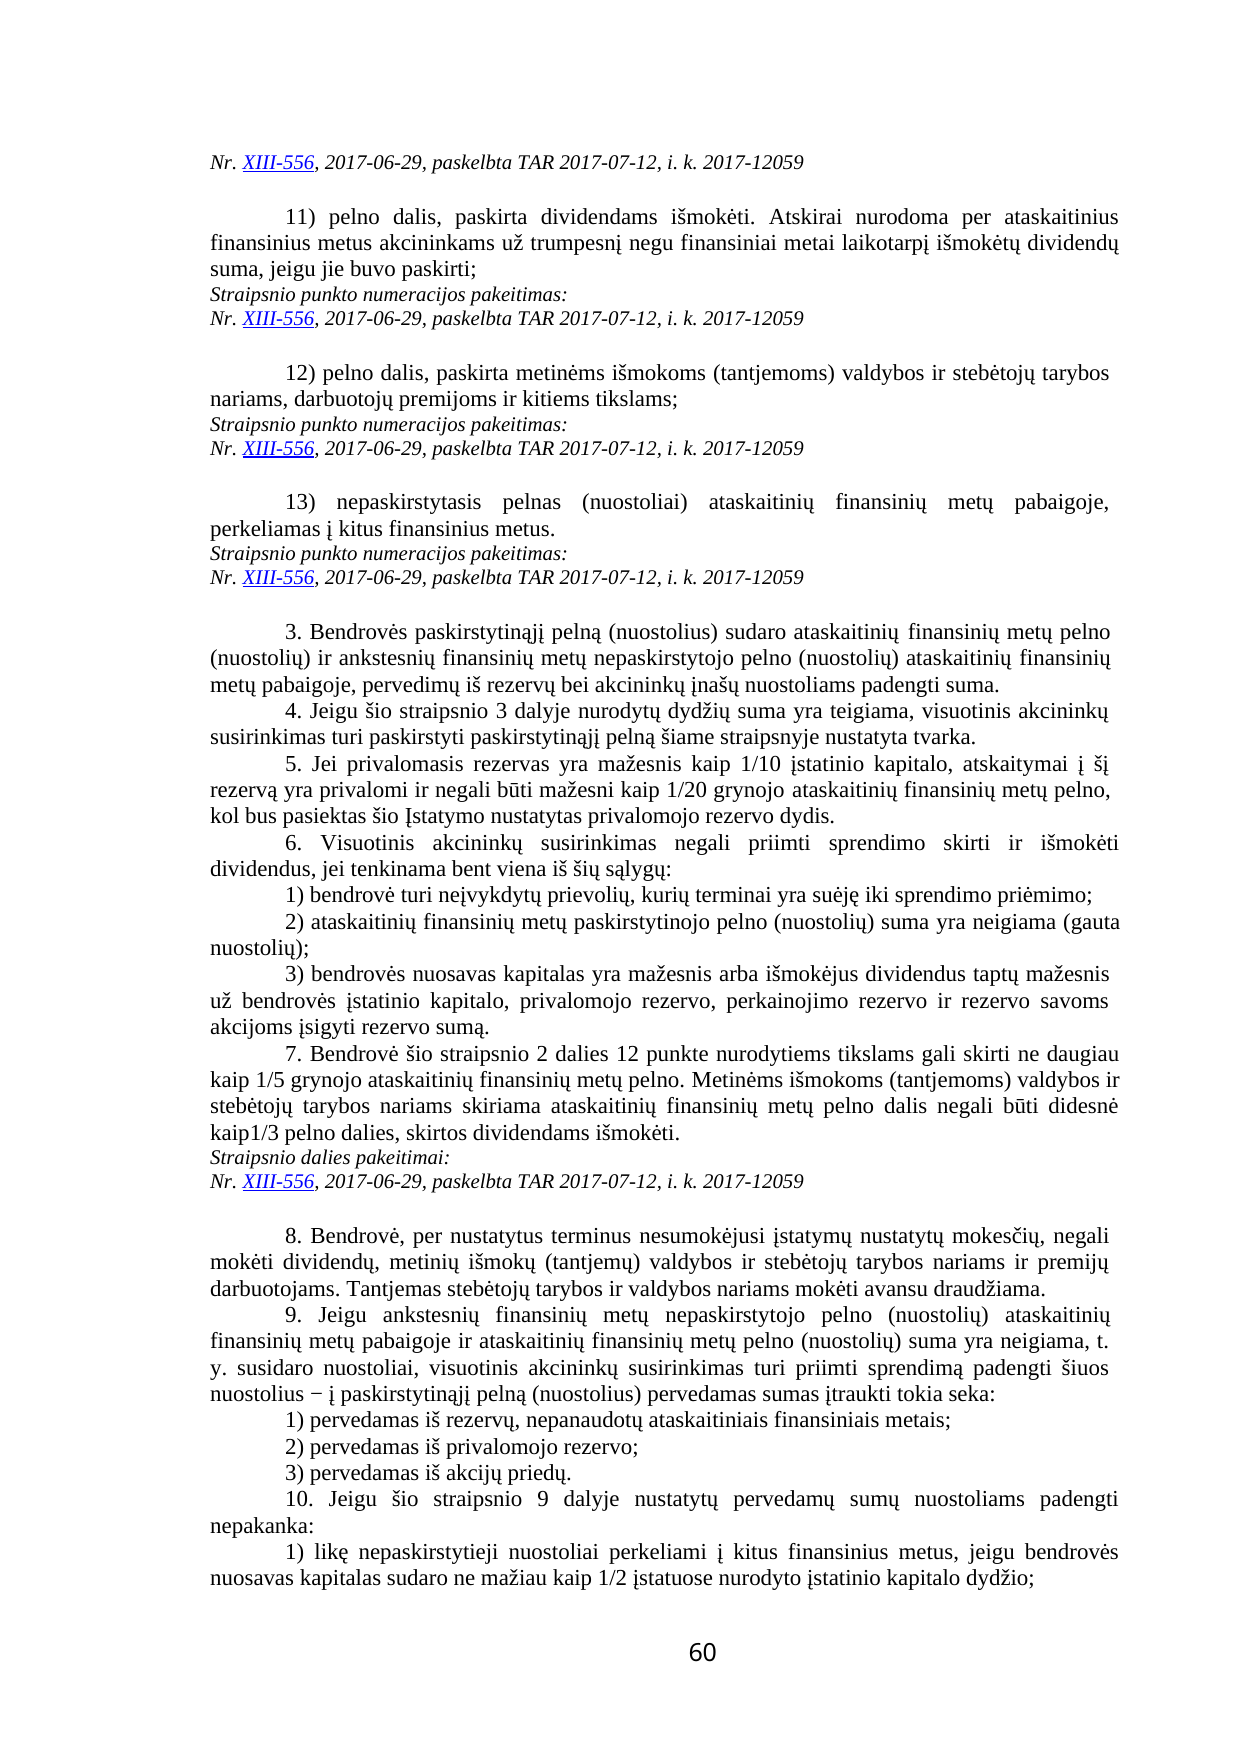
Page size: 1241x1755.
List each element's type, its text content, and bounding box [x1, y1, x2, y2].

text Nr. XIII-556, 2017-06-29, paskelbta TAR 2017-07-12, i. k. 2017-12059 [210, 150, 1120, 174]
text 13) nepaskirstytasis pelnas (nuostoliai) ataskaitinių finansinių metų pabaigoje, perkeliamas į kitus finansinius metus. [210, 488, 1111, 541]
text Nr. XIII-556, 2017-06-29, paskelbta TAR 2017-07-12, i. k. 2017-12059 [210, 306, 1120, 330]
text 12) pelno dalis, paskirta metinėms išmokoms (tantjemoms) valdybos ir stebėtojų tarybos nariams, darbuotojų premijoms ir kitiems tikslams; [210, 359, 1111, 411]
text 7. Bendrovė šio straipsnio 2 dalies 12 punkte nurodytiems tikslams gali skirti ne daugiau kaip 1/5 grynojo ataskaitinių finansinių metų pelno. Metinėms išmokoms (tantjemoms) valdybos ir stebėtojų tarybos nariams skiriama ataskaitinių finansinių metų pelno dalis negali būti didesnė kaip1/3 pelno dalies, skirtos dividendams išmokėti. [210, 1039, 1120, 1145]
text 6. Visuotinis akcininkų susirinkimas negali priimti sprendimo skirti ir išmokėti dividendus, jei tenkinama bent viena iš šių sąlygų: [210, 829, 1120, 881]
text 11) pelno dalis, paskirta dividendams išmokėti. Atskirai nurodoma per ataskaitinius finansinius metus akcininkams už trumpesnį negu finansiniai metai laikotarpį išmokėtų dividendų suma, jeigu jie buvo paskirti; [210, 203, 1120, 282]
text 3) pervedamas iš akcijų priedų. [210, 1459, 1111, 1485]
text Nr. XIII-556, 2017-06-29, paskelbta TAR 2017-07-12, i. k. 2017-12059 [210, 436, 1120, 459]
text 2) ataskaitinių finansinių metų paskirstytinojo pelno (nuostolių) suma yra neigiama (gauta nuostolių); [210, 908, 1120, 961]
text 9. Jeigu ankstesnių finansinių metų nepaskirstytojo pelno (nuostolių) ataskaitinių finansinių metų pabaigoje ir ataskaitinių finansinių metų pelno (nuostolių) suma yra neigiama, t. y. susidaro nuostoliai, visuotinis akcininkų susirinkimas turi priimti sprendimą padengti šiuos nuostolius − į paskirstytinąjį pelną (nuostolius) pervedamas sumas įtraukti tokia seka: [210, 1301, 1111, 1406]
text 1) bendrovė turi neįvykdytų prievolių, kurių terminai yra suėję iki sprendimo priėmimo; [210, 881, 1120, 908]
text 4. Jeigu šio straipsnio 3 dalyje nurodytų dydžių suma yra teigiama, visuotinis akcininkų susirinkimas turi paskirstyti paskirstytinąjį pelną šiame straipsnyje nustatyta tvarka. [210, 697, 1111, 750]
text 3) bendrovės nuosavas kapitalas yra mažesnis arba išmokėjus dividendus taptų mažesnis už bendrovės įstatinio kapitalo, privalomojo rezervo, perkainojimo rezervo ir rezervo savoms akcijoms įsigyti rezervo sumą. [210, 961, 1111, 1039]
text Straipsnio punkto numeracijos pakeitimas: [210, 411, 1120, 436]
text 10. Jeigu šio straipsnio 9 dalyje nustatytų pervedamų sumų nuostoliams padengti nepakanka: [210, 1485, 1120, 1538]
text Straipsnio dalies pakeitimai: [210, 1145, 1120, 1169]
text 8. Bendrovė, per nustatytus terminus nesumokėjusi įstatymų nustatytų mokesčių, negali mokėti dividendų, metinių išmokų (tantjemų) valdybos ir stebėtojų tarybos nariams ir premijų darbuotojams. Tantjemas stebėtojų tarybos ir valdybos nariams mokėti avansu draudžiama. [210, 1222, 1111, 1301]
text 5. Jei privalomasis rezervas yra mažesnis kaip 1/10 įstatinio kapitalo, atskaitymai į šį rezervą yra privalomi ir negali būti mažesni kaip 1/20 grynojo ataskaitinių finansinių metų pelno, kol bus pasiektas šio Įstatymo nustatytas privalomojo rezervo dydis. [210, 750, 1111, 829]
text Nr. XIII-556, 2017-06-29, paskelbta TAR 2017-07-12, i. k. 2017-12059 [210, 1169, 1120, 1193]
text 1) likę nepaskirstytieji nuostoliai perkeliami į kitus finansinius metus, jeigu bendrovės nuosavas kapitalas sudaro ne mažiau kaip 1/2 įstatuose nurodyto įstatinio kapitalo dydžio; [210, 1538, 1120, 1591]
text 2) pervedamas iš privalomojo rezervo; [210, 1433, 1111, 1459]
text 1) pervedamas iš rezervų, nepanaudotų ataskaitiniais finansiniais metais; [210, 1406, 1111, 1433]
text Straipsnio punkto numeracijos pakeitimas: [210, 282, 1120, 306]
text 3. Bendrovės paskirstytinąjį pelną (nuostolius) sudaro ataskaitinių finansinių metų pelno (nuostolių) ir ankstesnių finansinių metų nepaskirstytojo pelno (nuostolių) ataskaitinių finansinių metų pabaigoje, pervedimų iš rezervų bei akcininkų įnašų nuostoliams padengti suma. [210, 618, 1111, 697]
text Nr. XIII-556, 2017-06-29, paskelbta TAR 2017-07-12, i. k. 2017-12059 [210, 565, 1120, 589]
text Straipsnio punkto numeracijos pakeitimas: [210, 541, 1120, 565]
